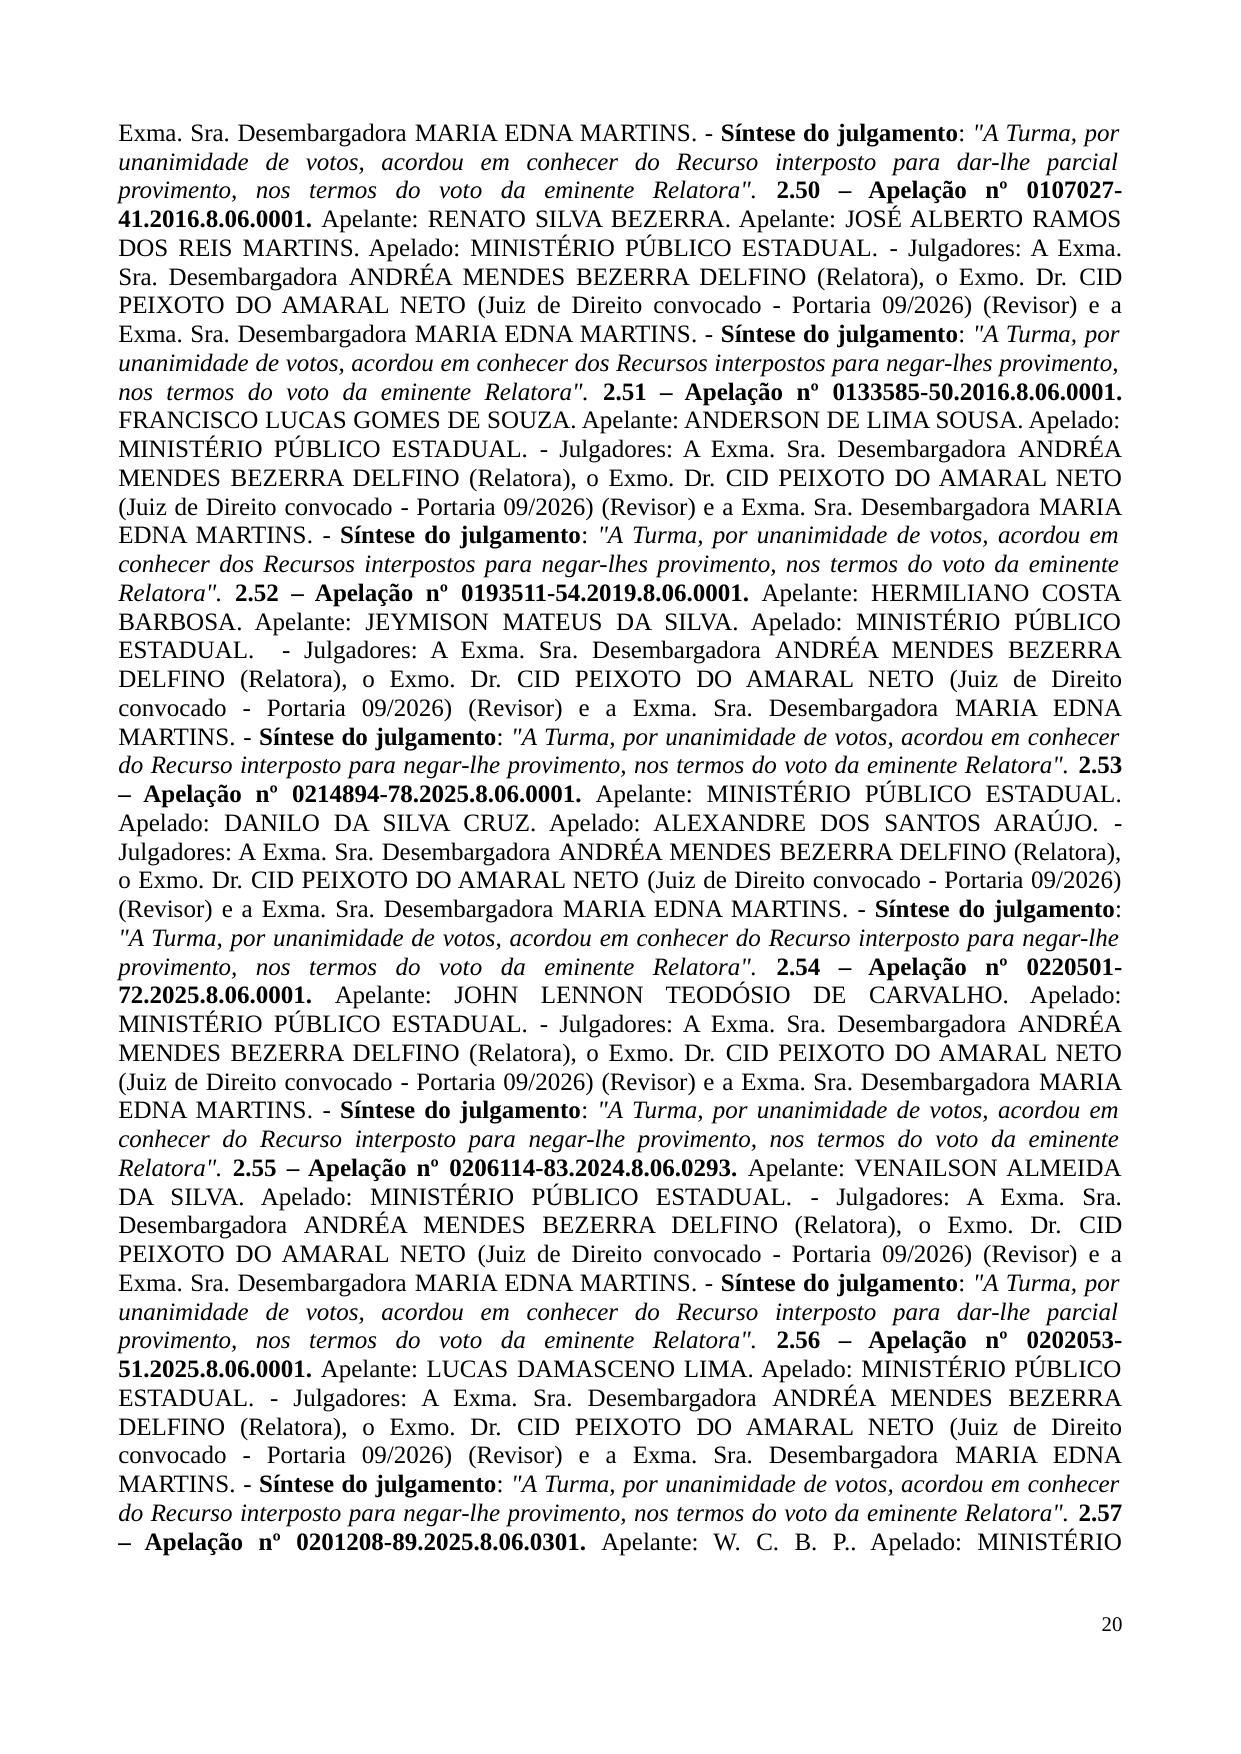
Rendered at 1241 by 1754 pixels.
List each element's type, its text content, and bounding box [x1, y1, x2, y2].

text Exma. Sra. Desembargadora MARIA EDNA MARTINS. - Síntese do julgamento: "A Turma, por unanimidade de votos, acordou em conhecer do Recurso interposto para dar-lhe parcial provimento, nos termos do voto da eminente Relatora". 2.50 – Apelação nº 0107027-41.2016.8.06.0001. Apelante: RENATO SILVA BEZERRA. Apelante: JOSÉ ALBERTO RAMOS DOS REIS MARTINS. Apelado: MINISTÉRIO PÚBLICO ESTADUAL. - Julgadores: A Exma. Sra. Desembargadora ANDRÉA MENDES BEZERRA DELFINO (Relatora), o Exmo. Dr. CID PEIXOTO DO AMARAL NETO (Juiz de Direito convocado - Portaria 09/2026) (Revisor) e a Exma. Sra. Desembargadora MARIA EDNA MARTINS. - Síntese do julgamento: "A Turma, por unanimidade de votos, acordou em conhecer dos Recursos interpostos para negar-lhes provimento, nos termos do voto da eminente Relatora". 2.51 – Apelação nº 0133585-50.2016.8.06.0001. FRANCISCO LUCAS GOMES DE SOUZA. Apelante: ANDERSON DE LIMA SOUSA. Apelado: MINISTÉRIO PÚBLICO ESTADUAL. - Julgadores: A Exma. Sra. Desembargadora ANDRÉA MENDES BEZERRA DELFINO (Relatora), o Exmo. Dr. CID PEIXOTO DO AMARAL NETO (Juiz de Direito convocado - Portaria 09/2026) (Revisor) e a Exma. Sra. Desembargadora MARIA EDNA MARTINS. - Síntese do julgamento: "A Turma, por unanimidade de votos, acordou em conhecer dos Recursos interpostos para negar-lhes provimento, nos termos do voto da eminente Relatora". 2.52 – Apelação nº 0193511-54.2019.8.06.0001. Apelante: HERMILIANO COSTA BARBOSA. Apelante: JEYMISON MATEUS DA SILVA. Apelado: MINISTÉRIO PÚBLICO ESTADUAL. - Julgadores: A Exma. Sra. Desembargadora ANDRÉA MENDES BEZERRA DELFINO (Relatora), o Exmo. Dr. CID PEIXOTO DO AMARAL NETO (Juiz de Direito convocado - Portaria 09/2026) (Revisor) e a Exma. Sra. Desembargadora MARIA EDNA MARTINS. - Síntese do julgamento: "A Turma, por unanimidade de votos, acordou em conhecer do Recurso interposto para negar-lhe provimento, nos termos do voto da eminente Relatora". 2.53 – Apelação nº 0214894-78.2025.8.06.0001. Apelante: MINISTÉRIO PÚBLICO ESTADUAL. Apelado: DANILO DA SILVA CRUZ. Apelado: ALEXANDRE DOS SANTOS ARAÚJO. - Julgadores: A Exma. Sra. Desembargadora ANDRÉA MENDES BEZERRA DELFINO (Relatora), o Exmo. Dr. CID PEIXOTO DO AMARAL NETO (Juiz de Direito convocado - Portaria 09/2026) (Revisor) e a Exma. Sra. Desembargadora MARIA EDNA MARTINS. - Síntese do julgamento: "A Turma, por unanimidade de votos, acordou em conhecer do Recurso interposto para negar-lhe provimento, nos termos do voto da eminente Relatora". 2.54 – Apelação nº 0220501-72.2025.8.06.0001. Apelante: JOHN LENNON TEODÓSIO DE CARVALHO. Apelado: MINISTÉRIO PÚBLICO ESTADUAL. - Julgadores: A Exma. Sra. Desembargadora ANDRÉA MENDES BEZERRA DELFINO (Relatora), o Exmo. Dr. CID PEIXOTO DO AMARAL NETO (Juiz de Direito convocado - Portaria 09/2026) (Revisor) e a Exma. Sra. Desembargadora MARIA EDNA MARTINS. - Síntese do julgamento: "A Turma, por unanimidade de votos, acordou em conhecer do Recurso interposto para negar-lhe provimento, nos termos do voto da eminente Relatora". 2.55 – Apelação nº 0206114-83.2024.8.06.0293. Apelante: VENAILSON ALMEIDA DA SILVA. Apelado: MINISTÉRIO PÚBLICO ESTADUAL. - Julgadores: A Exma. Sra. Desembargadora ANDRÉA MENDES BEZERRA DELFINO (Relatora), o Exmo. Dr. CID PEIXOTO DO AMARAL NETO (Juiz de Direito convocado - Portaria 09/2026) (Revisor) e a Exma. Sra. Desembargadora MARIA EDNA MARTINS. - Síntese do julgamento: "A Turma, por unanimidade de votos, acordou em conhecer do Recurso interposto para dar-lhe parcial provimento, nos termos do voto da eminente Relatora". 2.56 – Apelação nº 0202053-51.2025.8.06.0001. Apelante: LUCAS DAMASCENO LIMA. Apelado: MINISTÉRIO PÚBLICO ESTADUAL. - Julgadores: A Exma. Sra. Desembargadora ANDRÉA MENDES BEZERRA DELFINO (Relatora), o Exmo. Dr. CID PEIXOTO DO AMARAL NETO (Juiz de Direito convocado - Portaria 09/2026) (Revisor) e a Exma. Sra. Desembargadora MARIA EDNA MARTINS. - Síntese do julgamento: "A Turma, por unanimidade de votos, acordou em conhecer do Recurso interposto para negar-lhe provimento, nos termos do voto da eminente Relatora". 2.57 – Apelação nº 0201208-89.2025.8.06.0301. Apelante: W. C. B. P.. Apelado: MINISTÉRIO [118, 118, 1122, 1556]
